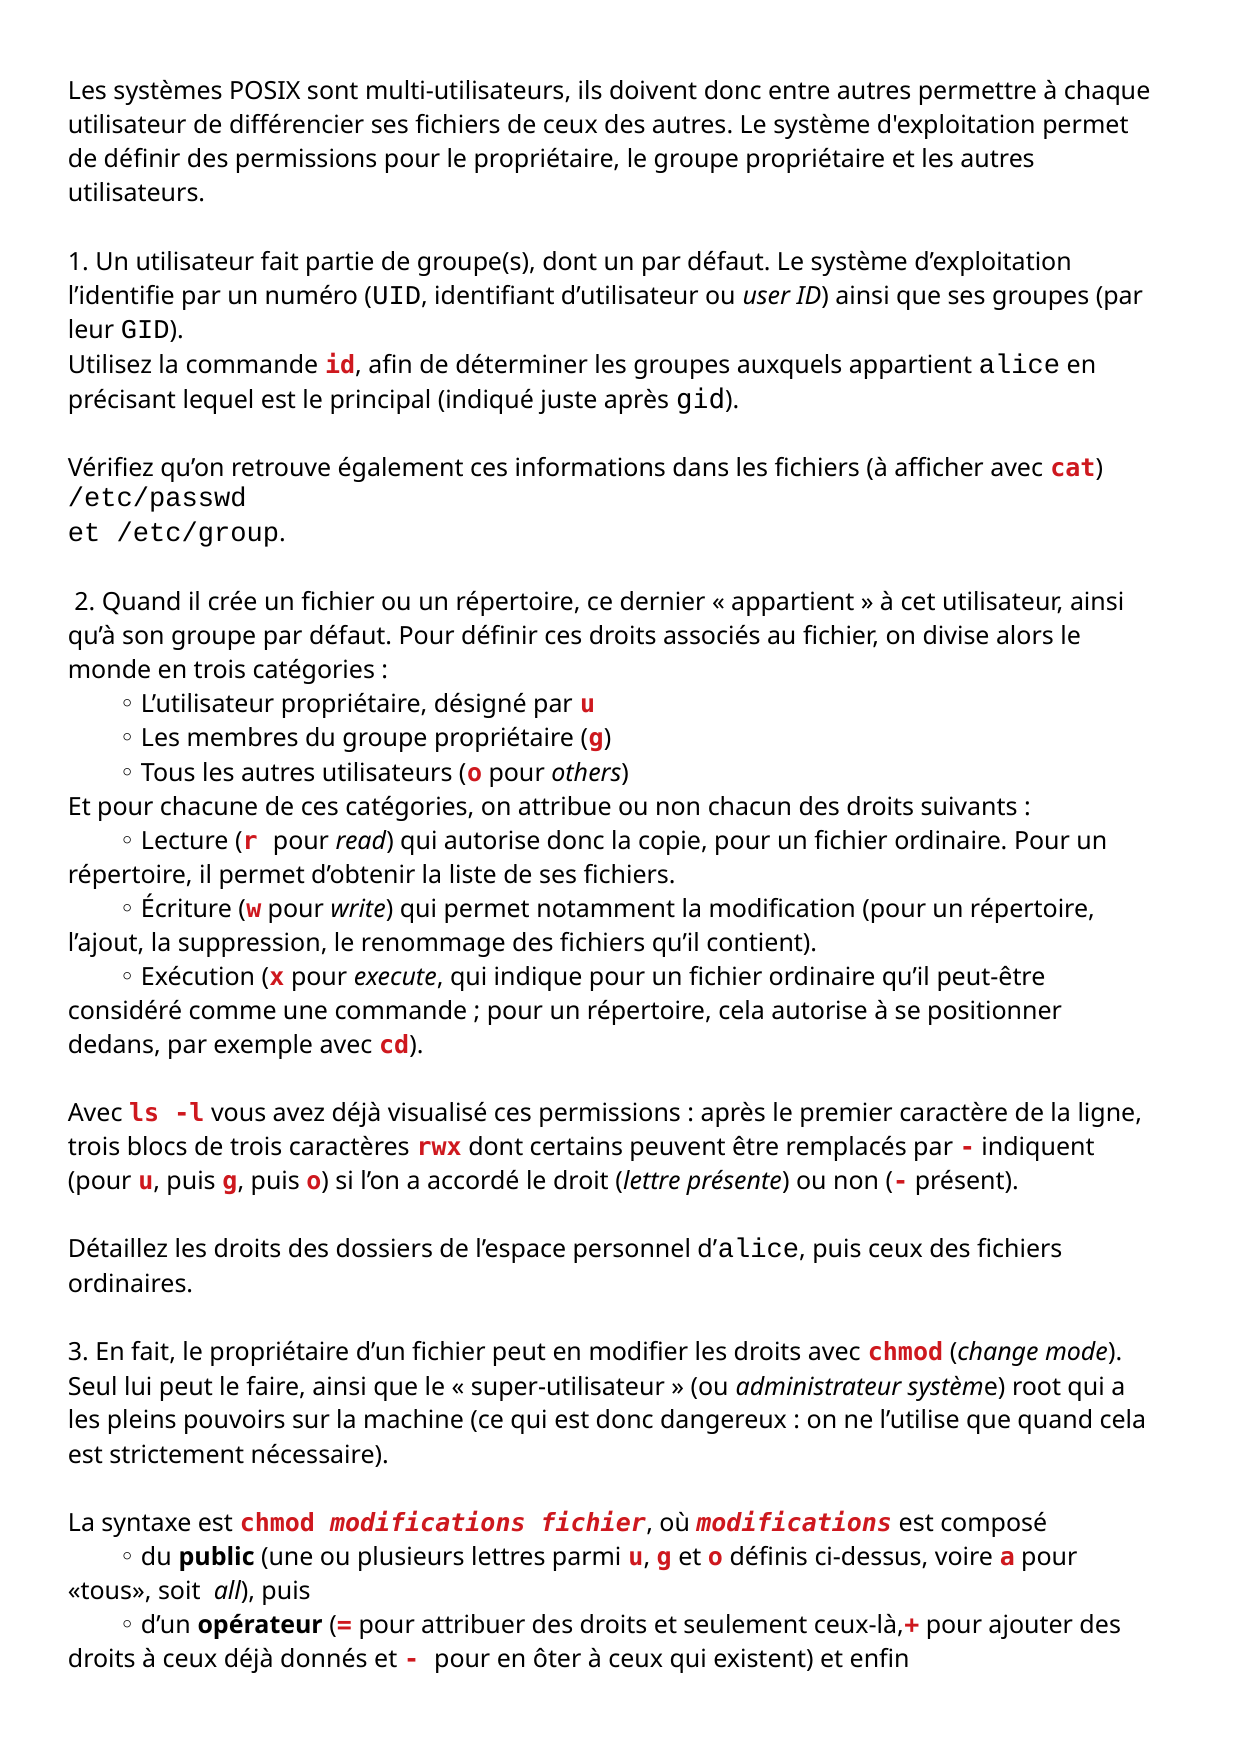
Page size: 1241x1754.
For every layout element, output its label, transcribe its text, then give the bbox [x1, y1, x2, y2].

text ◦ d’un opérateur (= pour attribuer des droits et seulement ceux-là,+ pour ajouter des droits à ceux déjà donnés et - pour en ôter à ceux qui existent) et enfin [68, 1607, 1154, 1675]
text ◦ Tous les autres utilisateurs (o pour others) [68, 754, 1154, 788]
text Détaillez les droits des dossiers de l’espace personnel d’alice, puis ceux des fichiers ordinaires. [68, 1231, 1154, 1300]
text ◦ du public (une ou plusieurs lettres parmi u, g et o définis ci-dessus, voire a pour «tous», soit all), puis [68, 1538, 1154, 1607]
text 2. Quand il crée un fichier ou un répertoire, ce dernier « appartient » à cet utilisateur, ainsi qu’à son groupe par défaut. Pour définir ces droits associés au fichier, on divise alors le monde en trois catégories : [68, 584, 1154, 686]
text ◦ Les membres du groupe propriétaire (g) [68, 720, 1154, 754]
text Vérifiez qu’on retrouve également ces informations dans les fichiers (à afficher avec cat) /etc/passwd [68, 450, 1154, 515]
text Seul lui peut le faire, ainsi que le « super-utilisateur » (ou administrateur système) root qui a les pleins pouvoirs sur la machine (ce qui est donc dangereux : on ne l’utilise que quand cela est strictement nécessaire). [68, 1368, 1154, 1470]
text Avec ls -l vous avez déjà visualisé ces permissions : après le premier caractère de la ligne, trois blocs de trois caractères rwx dont certains peuvent être remplacés par - indiquent (pour u, puis g, puis o) si l’on a accordé le droit (lettre présente) ou non (- présent). [68, 1095, 1154, 1197]
text 1. Un utilisateur fait partie de groupe(s), dont un par défaut. Le système d’exploitation l’identifie par un numéro (UID, identifiant d’utilisateur ou user ID) ainsi que ses groupes (par leur GID). [68, 243, 1154, 347]
text ◦ Exécution (x pour execute, qui indique pour un fichier ordinaire qu’il peut-être considéré comme une commande ; pour un répertoire, cela autorise à se positionner dedans, par exemple avec cd). [68, 958, 1154, 1061]
text ◦ Écriture (w pour write) qui permet notamment la modification (pour un répertoire, l’ajout, la suppression, le renommage des fichiers qu’il contient). [68, 890, 1154, 958]
text ◦ Lecture (r pour read) qui autorise donc la copie, pour un fichier ordinaire. Pour un répertoire, il permet d’obtenir la liste de ses fichiers. [68, 822, 1154, 890]
text La syntaxe est chmod modifications fichier, où modifications est composé [68, 1504, 1154, 1538]
text Et pour chacune de ces catégories, on attribue ou non chacun des droits suivants : [68, 788, 1154, 822]
text 3. En fait, le propriétaire d’un fichier peut en modifier les droits avec chmod (change mode). [68, 1334, 1154, 1368]
text Utilisez la commande id, afin de déterminer les groupes auxquels appartient alice en précisant lequel est le principal (indiqué juste après gid). [68, 347, 1154, 416]
text Les systèmes POSIX sont multi-utilisateurs, ils doivent donc entre autres permettre à chaque utilisateur de différencier ses fichiers de ceux des autres. Le système d'exploitation permet de définir des permissions pour le propriétaire, le groupe propriétaire et les autres utilisateurs. [68, 73, 1154, 209]
text ◦ L’utilisateur propriétaire, désigné par u [68, 686, 1154, 720]
text et /etc/group. [68, 515, 1154, 550]
